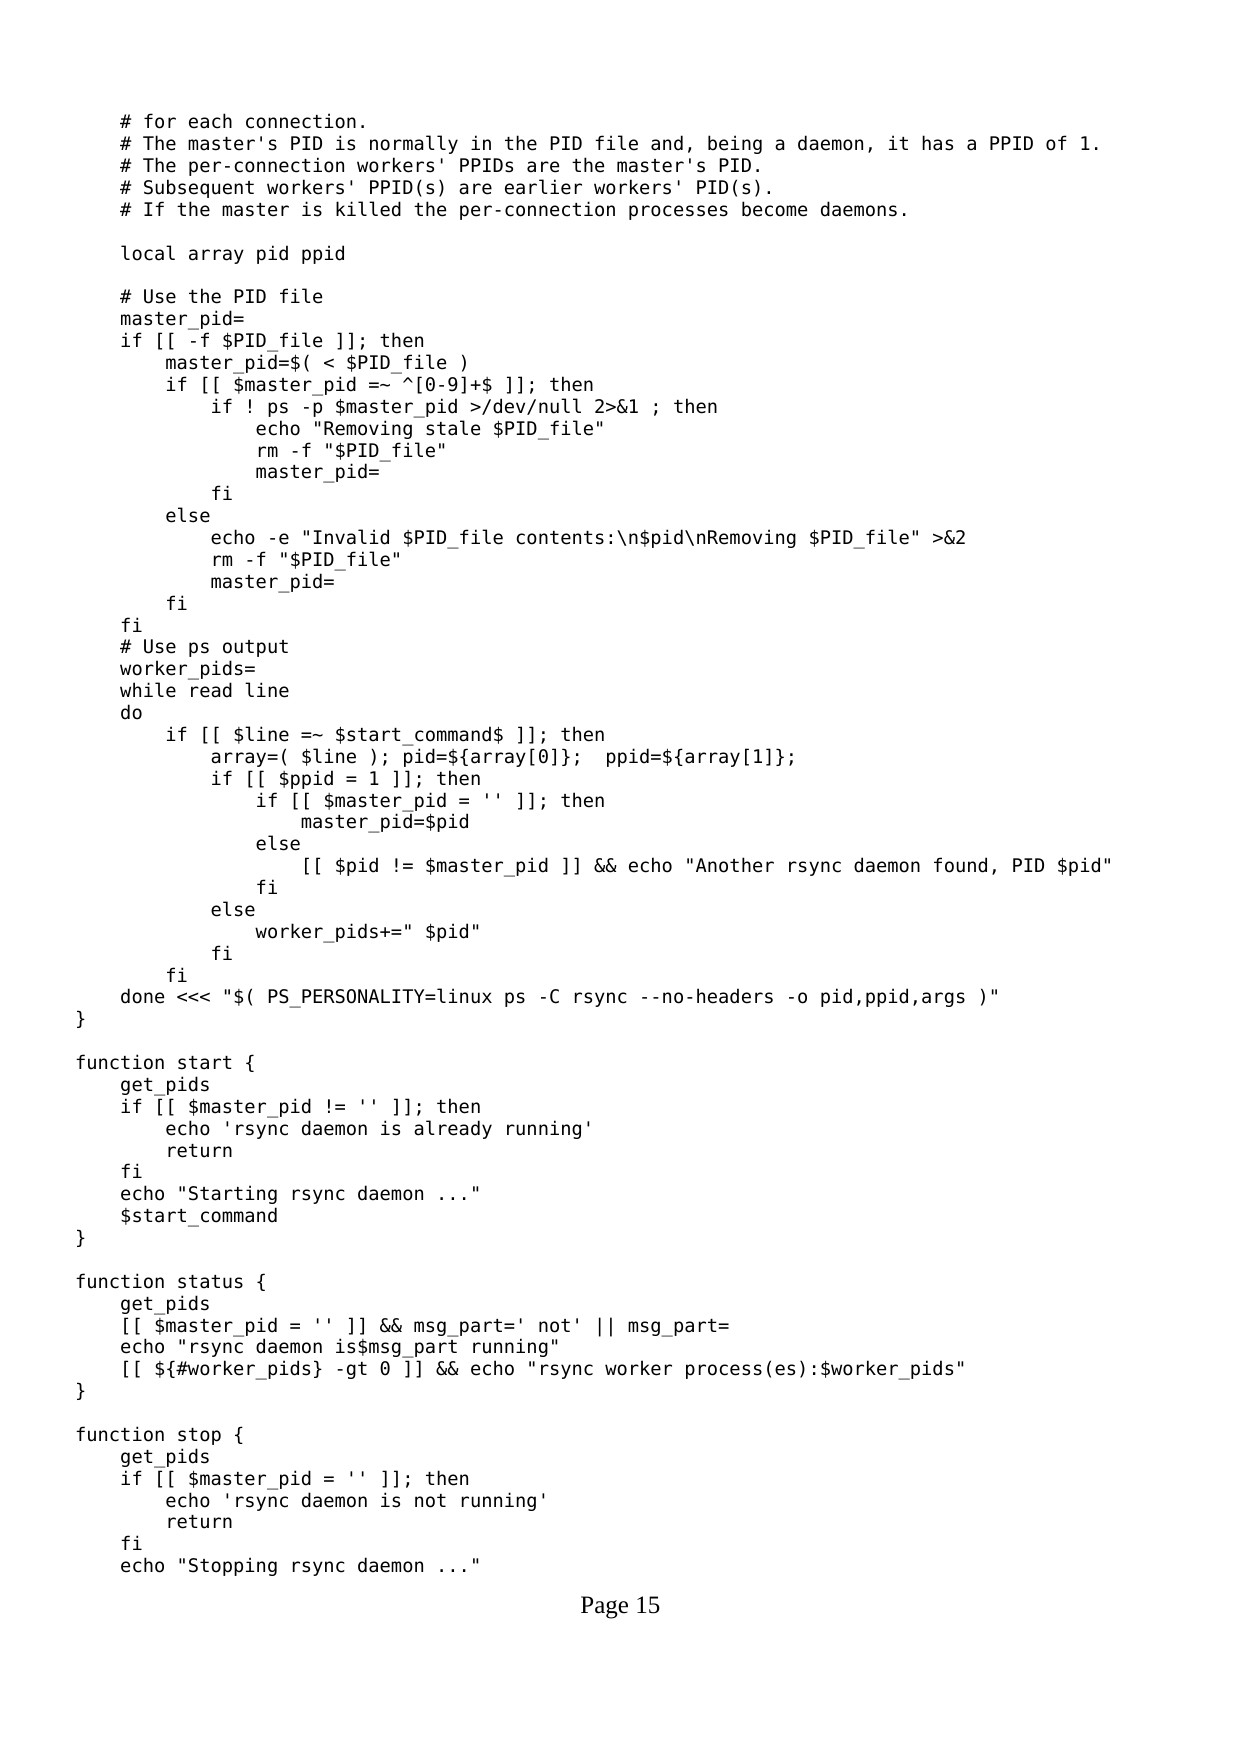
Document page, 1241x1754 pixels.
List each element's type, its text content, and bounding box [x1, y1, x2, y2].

text fi [75, 593, 1165, 615]
text # If the master is killed the per-connection processes become daemons. [75, 199, 1165, 221]
text return [75, 1140, 1165, 1162]
text else [75, 505, 1165, 527]
text # Use the PID file [75, 287, 1165, 308]
text master_pid= [75, 308, 1165, 330]
text [[ ${#worker_pids} -gt 0 ]] && echo "rsync worker process(es):$worker_pids" [75, 1358, 1165, 1380]
text rm -f "$PID_file" [75, 440, 1165, 462]
text local array pid ppid [75, 243, 1165, 265]
text # for each connection. [75, 112, 1165, 133]
text if [[ $master_pid != '' ]]; then [75, 1096, 1165, 1118]
text # Use ps output [75, 637, 1165, 658]
text else [75, 833, 1165, 855]
text master_pid= [75, 462, 1165, 483]
text done <<< "$( PS_PERSONALITY=linux ps -C rsync --no-headers -o pid,ppid,args )" [75, 987, 1165, 1008]
text if [[ $line =~ $start_command$ ]]; then [75, 724, 1165, 746]
text fi [75, 483, 1165, 505]
text echo 'rsync daemon is already running' [75, 1118, 1165, 1140]
text get_pids [75, 1074, 1165, 1096]
text rm -f "$PID_file" [75, 549, 1165, 571]
text fi [75, 1533, 1165, 1555]
text master_pid=$( < $PID_file ) [75, 352, 1165, 374]
text } [75, 1380, 1165, 1402]
text array=( $line ); pid=${array[0]}; ppid=${array[1]}; [75, 746, 1165, 768]
text function status { [75, 1271, 1165, 1293]
text if [[ $master_pid = '' ]]; then [75, 1468, 1165, 1490]
text do [75, 702, 1165, 724]
text fi [75, 1162, 1165, 1183]
text worker_pids= [75, 658, 1165, 680]
text master_pid=$pid [75, 812, 1165, 833]
text get_pids [75, 1293, 1165, 1315]
text # The master's PID is normally in the PID file and, being a daemon, it has a PPID of 1. [75, 133, 1165, 155]
text [[ $master_pid = '' ]] && msg_part=' not' || msg_part= [75, 1315, 1165, 1337]
text echo -e "Invalid $PID_file contents:\n$pid\nRemoving $PID_file" >&2 [75, 527, 1165, 549]
text echo "Starting rsync daemon ..." [75, 1183, 1165, 1205]
text fi [75, 615, 1165, 637]
text fi [75, 965, 1165, 987]
text # The per-connection workers' PPIDs are the master's PID. [75, 155, 1165, 177]
text # Subsequent workers' PPID(s) are earlier workers' PID(s). [75, 177, 1165, 199]
text echo "Removing stale $PID_file" [75, 418, 1165, 440]
text } [75, 1227, 1165, 1249]
text worker_pids+=" $pid" [75, 921, 1165, 943]
text fi [75, 877, 1165, 899]
text function stop { [75, 1424, 1165, 1446]
text echo "Stopping rsync daemon ..." [75, 1555, 1165, 1577]
text return [75, 1512, 1165, 1533]
text while read line [75, 680, 1165, 702]
text $start_command [75, 1205, 1165, 1227]
text if [[ -f $PID_file ]]; then [75, 330, 1165, 352]
text if ! ps -p $master_pid >/dev/null 2>&1 ; then [75, 396, 1165, 418]
text else [75, 899, 1165, 921]
text echo "rsync daemon is$msg_part running" [75, 1337, 1165, 1358]
text [[ $pid != $master_pid ]] && echo "Another rsync daemon found, PID $pid" [75, 855, 1165, 877]
text if [[ $master_pid = '' ]]; then [75, 790, 1165, 812]
text fi [75, 943, 1165, 965]
text if [[ $ppid = 1 ]]; then [75, 768, 1165, 790]
text echo 'rsync daemon is not running' [75, 1490, 1165, 1512]
text master_pid= [75, 571, 1165, 593]
text function start { [75, 1052, 1165, 1074]
text } [75, 1008, 1165, 1030]
text get_pids [75, 1446, 1165, 1468]
text if [[ $master_pid =~ ^[0-9]+$ ]]; then [75, 374, 1165, 396]
